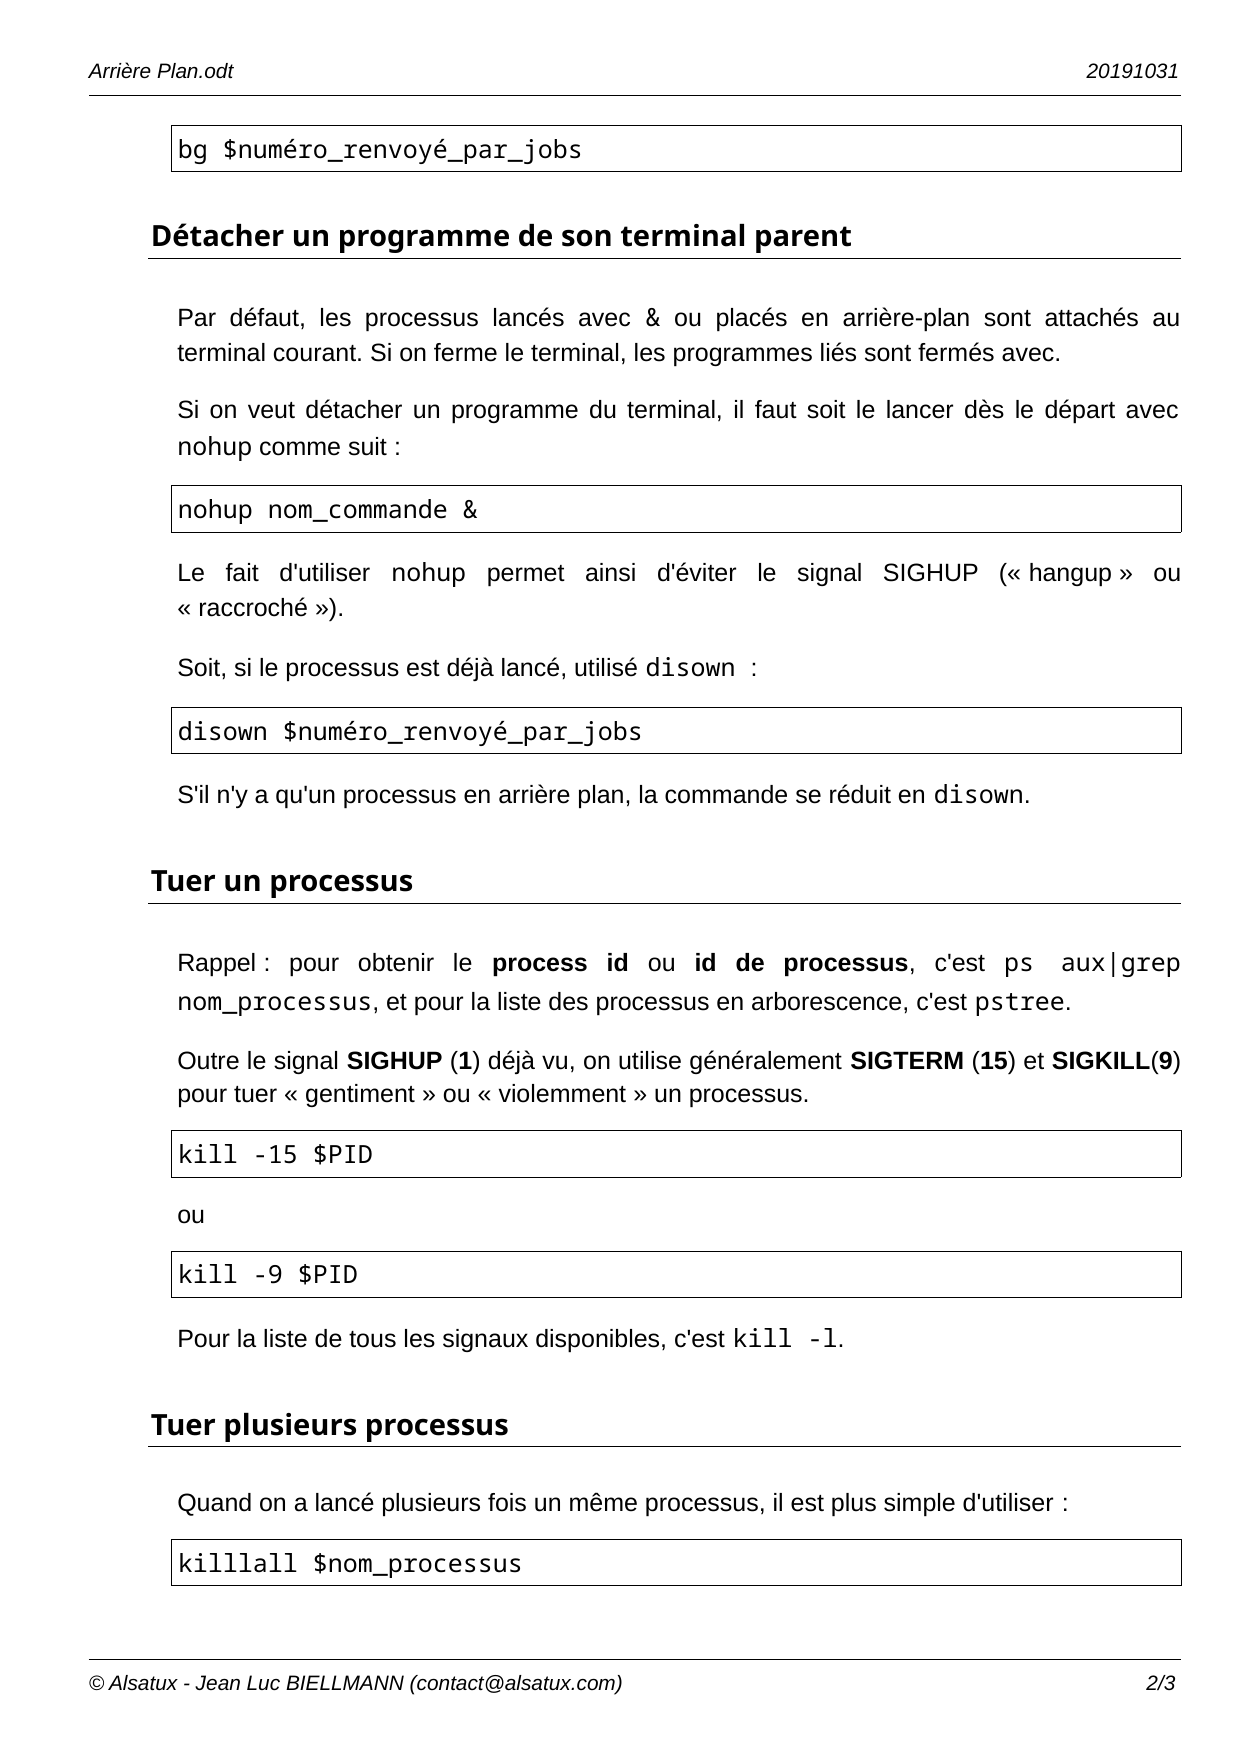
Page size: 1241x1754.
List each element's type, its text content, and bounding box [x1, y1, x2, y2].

text Pour la liste de tous les signaux disponibles, c'est kill -l. [177, 1320, 1181, 1354]
subtitle Tuer plusieurs processus [148, 1401, 1181, 1446]
text S'il n'y a qu'un processus en arrière plan, la commande se réduit en disown. [177, 777, 1181, 811]
text kill -15 $PID [172, 1131, 1181, 1177]
text killlall $nom_processus [172, 1540, 1181, 1585]
text Quand on a lancé plusieurs fois un même processus, il est plus simple d'utiliser : [177, 1488, 1181, 1517]
text ou [177, 1200, 1181, 1229]
text kill -9 $PID [172, 1252, 1181, 1297]
text disown $numéro_renvoyé_par_jobs [172, 708, 1181, 753]
text Le fait d'utiliser nohup permet ainsi d'éviter le signal SIGHUP (« hangup » ou « raccroché »). [177, 555, 1181, 622]
text Si on veut détacher un programme du terminal, il faut soit le lancer dès le départ avec nohup comme suit : [177, 394, 1181, 462]
text Rappel : pour obtenir le process id ou id de processus, c'est ps aux|grep nom_processus, et pour la liste des processus en arborescence, c'est pstree. [177, 944, 1181, 1018]
text Outre le signal SIGHUP (1) déjà vu, on utilise généralement SIGTERM (15) et SIGKILL(9) pour tuer « gentiment » ou « violemment » un processus. [177, 1046, 1181, 1108]
text Par défaut, les processus lancés avec & ou placés en arrière-plan sont attachés au terminal courant. Si on ferme le terminal, les programmes liés sont fermés avec. [177, 300, 1181, 367]
text nohup nom_commande & [172, 486, 1181, 532]
subtitle Détacher un programme de son terminal parent [148, 212, 1181, 258]
text Soit, si le processus est déjà lancé, utilisé disown : [177, 650, 1181, 684]
text bg $numéro_renvoyé_par_jobs [172, 126, 1181, 171]
subtitle Tuer un processus [148, 857, 1181, 903]
